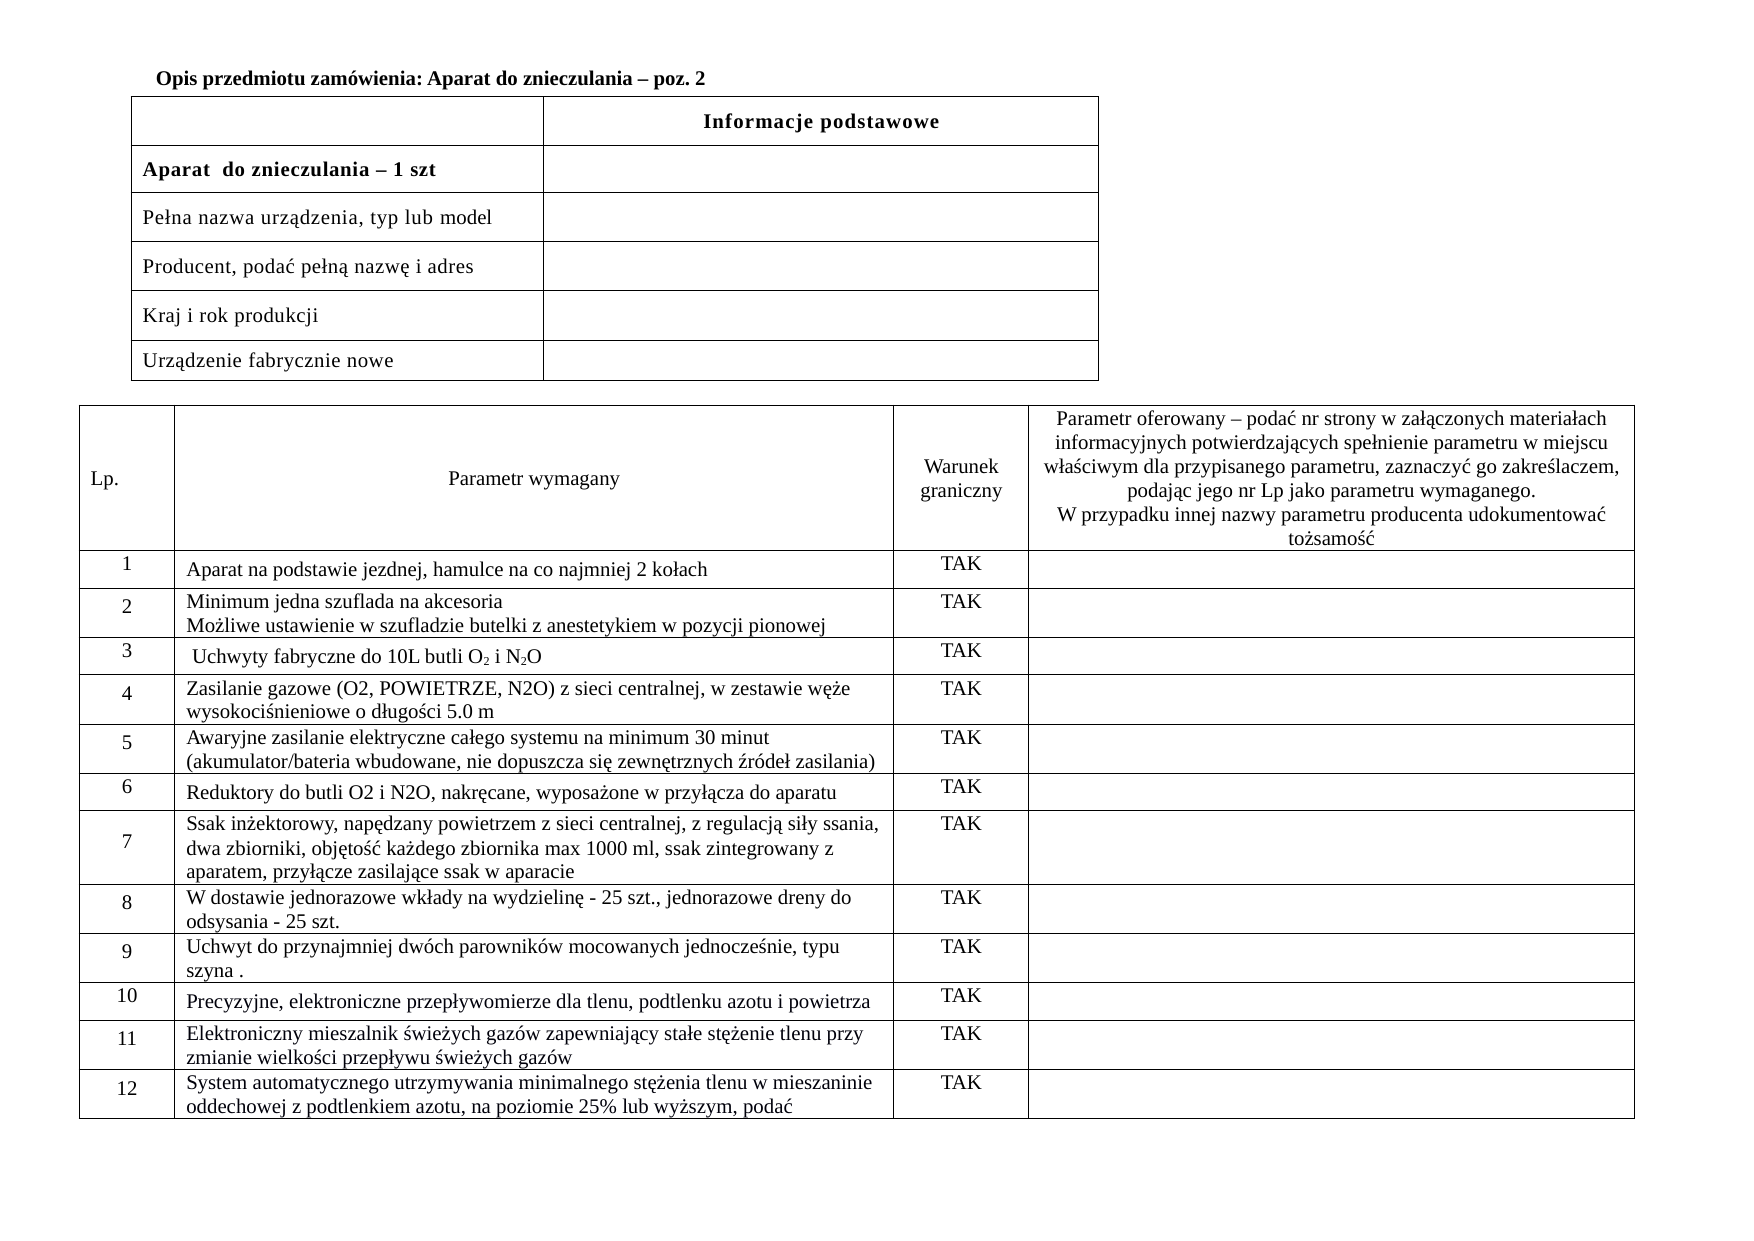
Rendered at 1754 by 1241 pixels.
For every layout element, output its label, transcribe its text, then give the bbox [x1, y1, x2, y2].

table_cell TAK [894, 1070, 1028, 1118]
table_cell Minimum jedna szuflada na akcesoria Możliwe ustawienie w szufladzie butelki z anestetykiem w pozycji pionowej [175, 589, 893, 637]
table_header Parametr oferowany – podać nr strony w załączonych materiałach informacyjnych potwierdzających spełnienie parametru w miejscu właściwym dla przypisanego parametru, zaznaczyć go zakreślaczem, podając jego nr Lp jako parametru wymaganego. W przypadku innej nazwy parametru producenta udokumentować tożsamość [1029, 406, 1634, 550]
table_cell Zasilanie gazowe (O2, POWIETRZE, N2O) z sieci centralnej, w zestawie węże wysokociśnieniowe o długości 5.0 m [175, 675, 893, 723]
table_cell TAK [894, 774, 1028, 810]
table_cell [1029, 885, 1634, 933]
table_cell [1029, 1070, 1634, 1118]
table_cell [1029, 774, 1634, 810]
table_cell Reduktory do butli O2 i N2O, nakręcane, wyposażone w przyłącza do aparatu [175, 774, 893, 810]
table_cell TAK [894, 675, 1028, 723]
table_cell TAK [894, 934, 1028, 982]
table_cell 9 [80, 934, 174, 982]
table_cell [544, 242, 1098, 290]
table_cell TAK [894, 638, 1028, 674]
table_cell 12 [80, 1070, 174, 1118]
table_cell TAK [894, 811, 1028, 883]
table_header Warunek graniczny [894, 406, 1028, 550]
table_cell Producent, podać pełną nazwę i adres [132, 242, 543, 290]
table_cell [1029, 811, 1634, 883]
table_cell [544, 193, 1098, 241]
table_header Lp. [80, 406, 174, 550]
table_cell Urządzenie fabrycznie nowe [132, 341, 543, 379]
table_cell 10 [80, 983, 174, 1019]
table_cell 2 [80, 589, 174, 637]
table_cell 1 [80, 551, 174, 588]
table_cell TAK [894, 725, 1028, 773]
table_cell Precyzyjne, elektroniczne przepływomierze dla tlenu, podtlenku azotu i powietrza [175, 983, 893, 1019]
table_header Informacje podstawowe [544, 97, 1098, 145]
table_cell 8 [80, 885, 174, 933]
table_cell TAK [894, 1021, 1028, 1069]
table_cell System automatycznego utrzymywania minimalnego stężenia tlenu w mieszaninie oddechowej z podtlenkiem azotu, na poziomie 25% lub wyższym, podać [175, 1070, 893, 1118]
table_cell 5 [80, 725, 174, 773]
table_cell [1029, 1021, 1634, 1069]
table_cell 7 [80, 811, 174, 883]
table_cell [544, 291, 1098, 339]
table_cell [1029, 589, 1634, 637]
subtitle Opis przedmiotu zamówienia: Aparat do znieczulania – poz. 2 [156, 66, 1636, 90]
table_cell [1029, 675, 1634, 723]
table_cell Aparat na podstawie jezdnej, hamulce na co najmniej 2 kołach [175, 551, 893, 588]
table_cell [1029, 983, 1634, 1019]
table_cell [544, 146, 1098, 192]
table_cell [1029, 934, 1634, 982]
table_cell TAK [894, 551, 1028, 588]
table_cell Uchwyty fabryczne do 10L butli O2 i N2O [175, 638, 893, 674]
table_cell [1029, 551, 1634, 588]
table_header [132, 97, 543, 145]
table_cell Pełna nazwa urządzenia, typ lub model [132, 193, 543, 241]
table_cell 6 [80, 774, 174, 810]
table_cell Awaryjne zasilanie elektryczne całego systemu na minimum 30 minut (akumulator/bateria wbudowane, nie dopuszcza się zewnętrznych źródeł zasilania) [175, 725, 893, 773]
table_cell [544, 341, 1098, 379]
table_cell [1029, 725, 1634, 773]
table_cell Kraj i rok produkcji [132, 291, 543, 339]
table_cell TAK [894, 983, 1028, 1019]
table_cell 11 [80, 1021, 174, 1069]
table_cell W dostawie jednorazowe wkłady na wydzielinę - 25 szt., jednorazowe dreny do odsysania - 25 szt. [175, 885, 893, 933]
table_header Parametr wymagany [175, 406, 893, 550]
table_cell Aparat do znieczulania – 1 szt [132, 146, 543, 192]
table_cell Uchwyt do przynajmniej dwóch parowników mocowanych jednocześnie, typu szyna . [175, 934, 893, 982]
table_cell 3 [80, 638, 174, 674]
table_cell 4 [80, 675, 174, 723]
table_cell Elektroniczny mieszalnik świeżych gazów zapewniający stałe stężenie tlenu przy zmianie wielkości przepływu świeżych gazów [175, 1021, 893, 1069]
table_cell Ssak inżektorowy, napędzany powietrzem z sieci centralnej, z regulacją siły ssania, dwa zbiorniki, objętość każdego zbiornika max 1000 ml, ssak zintegrowany z aparatem, przyłącze zasilające ssak w aparacie [175, 811, 893, 883]
table_cell TAK [894, 885, 1028, 933]
table_cell [1029, 638, 1634, 674]
table_cell TAK [894, 589, 1028, 637]
